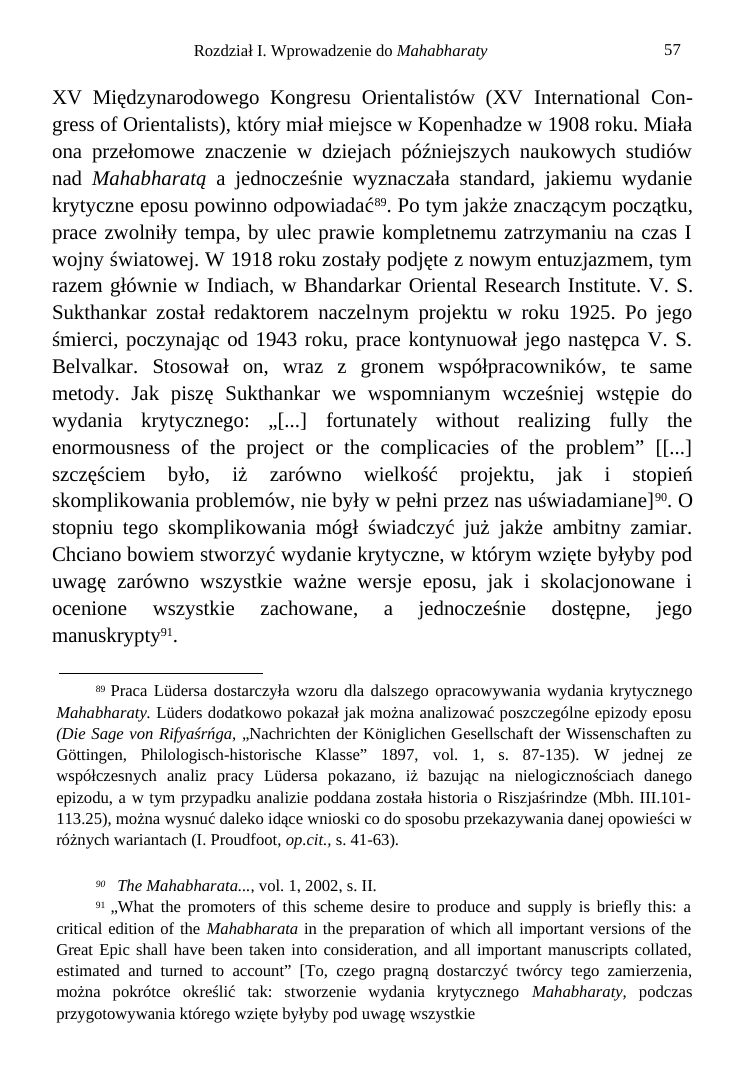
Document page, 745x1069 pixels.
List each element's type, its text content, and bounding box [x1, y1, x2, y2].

text 91 „What the promoters of this scheme desire to produce and supply is briefly this: a critical edition of the Mahabharata in the preparation of which all important versions of the Great Epic shall have been taken into consideration, and all important manuscripts collated, estimated and turned to account” [To, czego pragną dostarczyć twórcy tego zamierzenia, można pokrótce określić tak: stworzenie wydania krytycznego Mahabharaty, podczas przygotowywania którego wzięte byłyby pod uwagę wszystkie [56, 897, 692, 1023]
text 57 [664, 40, 688, 59]
text XV Międzynarodowego Kongresu Orientalistów (XV International Con­gress of Orientalists), który miał miejsce w Kopenhadze w 1908 roku. Miała ona przełomowe znaczenie w dziejach późniejszych naukowych studiów nad Mahabharatą a jednocześnie wyznaczała standard, jakiemu wydanie krytyczne eposu powinno odpowiadać89. Po tym jakże zna­czącym początku, prace zwolniły tempa, by ulec prawie kompletnemu zatrzymaniu na czas I wojny światowej. W 1918 roku zostały podjęte z nowym entuzjazmem, tym razem głównie w Indiach, w Bhandarkar Oriental Research Institute. V. S. Sukthankar został redaktorem naczel­nym projektu w roku 1925. Po jego śmierci, poczynając od 1943 roku, prace kontynuował jego następca V. S. Belvalkar. Stosował on, wraz z gronem współpracowników, te same metody. Jak piszę Sukthankar we wspomnianym wcześniej wstępie do wydania krytycznego: „[...] fortunately without realizing fully the enormousness of the project or the complicacies of the problem” [[...] szczęściem było, iż zarów­no wielkość projektu, jak i stopień skomplikowania problemów, nie były w pełni przez nas uświadamiane]90. O stopniu tego skompliko­wania mógł świadczyć już jakże ambitny zamiar. Chciano bowiem stworzyć wydanie krytyczne, w którym wzięte byłyby pod uwagę za­równo wszystkie ważne wersje eposu, jak i skolacjonowane i ocenione wszystkie zachowane, a jednocześnie dostępne, jego manuskrypty91. [52, 85, 693, 647]
text 89 Praca Lüdersa dostarczyła wzoru dla dalszego opracowywania wydania krytycz­nego Mahabharaty. Lüders dodatkowo pokazał jak można analizować poszczególne epizody eposu (Die Sage von Rifyaśrńga, „Nachrichten der Königlichen Gesellschaft der Wissenschaften zu Göttingen, Philologisch-historische Klasse” 1897, vol. 1, s. 87-135). W jednej ze współczesnych analiz pracy Lüdersa pokazano, iż bazując na nielogicznościach danego epizodu, a w tym przypadku analizie poddana została historia o Riszjaśrindze (Mbh. III.101-113.25), można wysnuć daleko idące wnioski co do sposobu przekazywania danej opowieści w różnych wariantach (I. Proudfoot, op.cit., s. 41-63). [56, 681, 692, 849]
text 90 The Mahabharata..., vol. 1, 2002, s. II. [56, 876, 692, 892]
text Rozdział I. Wprowadzenie do Mahabharaty [193, 41, 548, 60]
